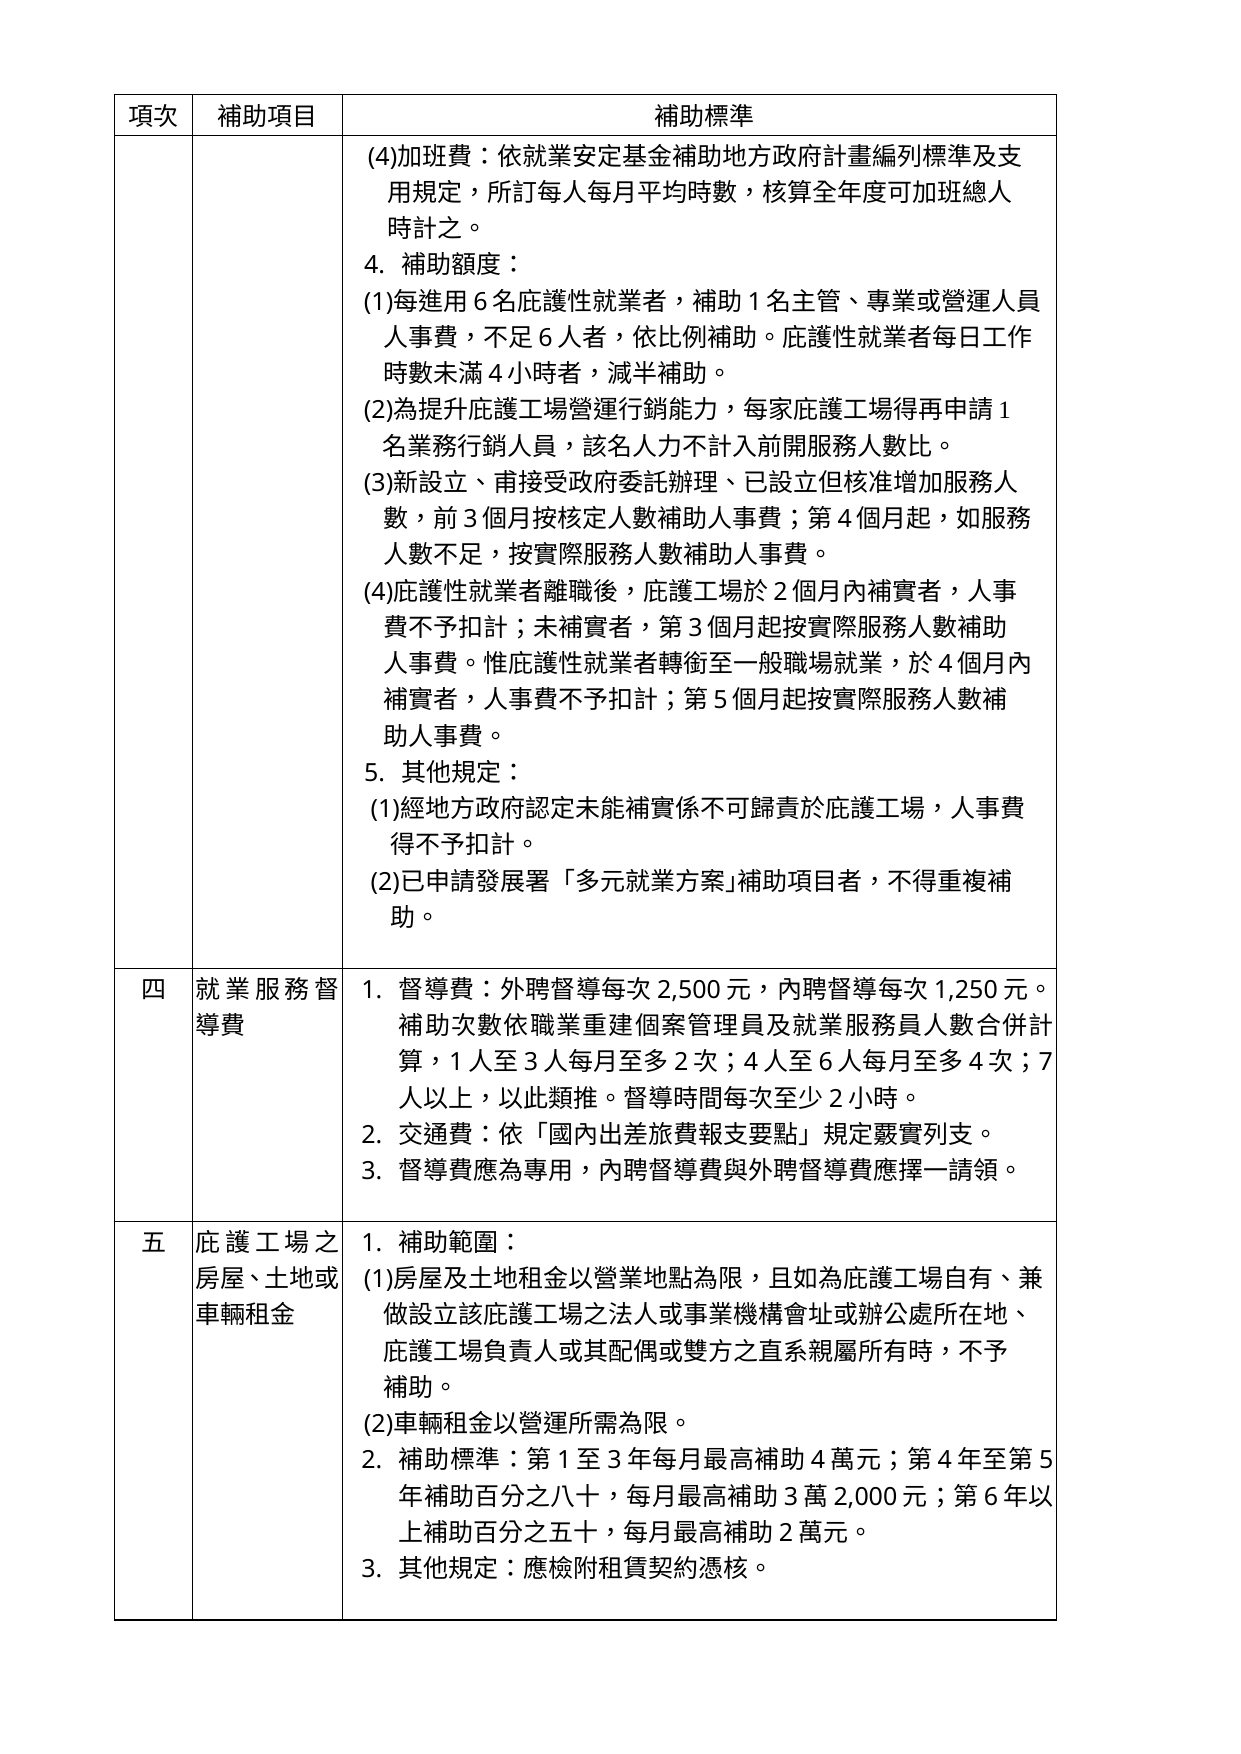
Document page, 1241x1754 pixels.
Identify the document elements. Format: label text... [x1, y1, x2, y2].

table_cell 補助範圍： (1)房屋及土地租金以營業地點為限，且如為庇護工場自有、兼 做設立該庇護工場之法人或事業機構會址或辦公處所在地、 庇護工場負責人或其配偶或雙方之直系親屬所有時，不予 補助。 (2)車輛租金以營運所需為限。 補助標準：第1至3年每月最高補助4萬元；第4年至第5年補助百分之八十，每月最高補助3萬2,000元；第6年以上補助百分之五十，每月最高補助2萬元。 其他規定：應檢附租賃契約憑核。 [343, 1222, 1056, 1619]
table_cell (4)加班費：依就業安定基金補助地方政府計畫編列標準及支 用規定，所訂每人每月平均時數，核算全年度可加班總人 時計之。 補助額度： (1)每進用6名庇護性就業者，補助1名主管、專業或營運人員 人事費，不足6人者，依比例補助。庇護性就業者每日工作 時數未滿4小時者，減半補助。 (2)為提升庇護工場營運行銷能力，每家庇護工場得再申請1 名業務行銷人員，該名人力不計入前開服務人數比。 (3)新設立、甫接受政府委託辦理、已設立但核准增加服務人 數，前3個月按核定人數補助人事費；第4個月起，如服務 人數不足，按實際服務人數補助人事費。 (4)庇護性就業者離職後，庇護工場於2個月內補實者，人事 費不予扣計；未補實者，第3個月起按實際服務人數補助 人事費。惟庇護性就業者轉銜至一般職場就業，於4個月內 補實者，人事費不予扣計；第5個月起按實際服務人數補 助人事費。 其他規定： (1)經地方政府認定未能補實係不可歸責於庇護工場，人事費 得不予扣計。 (2)已申請發展署「多元就業方案｣補助項目者，不得重複補 助。 [343, 136, 1056, 968]
table_header 補助項目 [193, 95, 342, 134]
table_cell 四 [115, 969, 192, 1221]
table_cell 就業服務督導費 [193, 969, 342, 1221]
table_cell [193, 136, 342, 968]
table_cell 督導費：外聘督導每次2,500元，內聘督導每次1,250元。補助次數依職業重建個案管理員及就業服務員人數合併計算，1人至3人每月至多2次；4人至6人每月至多4次；7人以上，以此類推。督導時間每次至少2小時。 交通費：依「國內出差旅費報支要點」規定覈實列支。 督導費應為專用，內聘督導費與外聘督導費應擇一請領。 [343, 969, 1056, 1221]
table_header 補助標準 [343, 95, 1056, 134]
table_cell 五 [115, 1222, 192, 1619]
table_cell 庇護工場之房屋、土地或車輛租金 [193, 1222, 342, 1619]
table_cell [115, 136, 192, 968]
table_header 項次 [115, 95, 192, 134]
